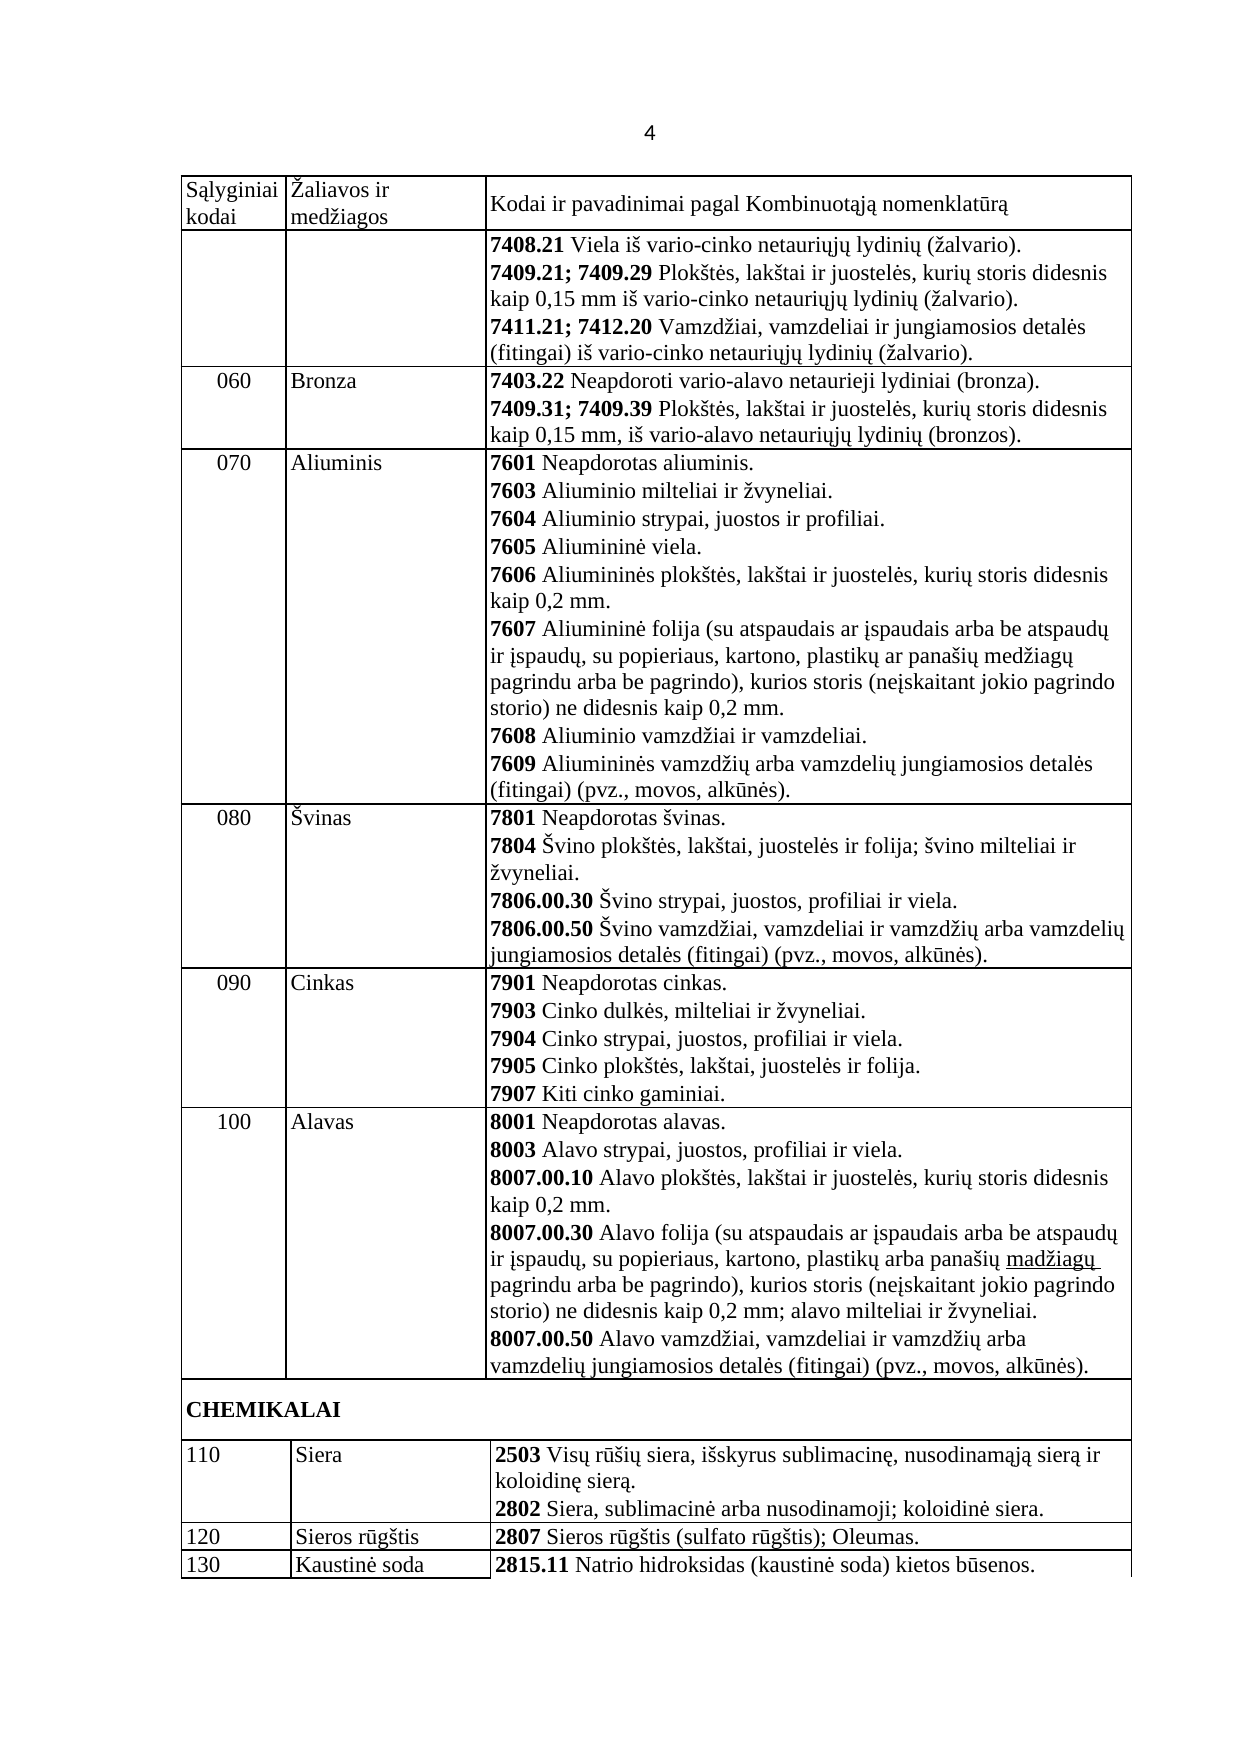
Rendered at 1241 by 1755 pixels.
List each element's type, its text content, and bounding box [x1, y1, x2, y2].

table_cell 100 [182, 1108, 285, 1378]
table_cell Siera [292, 1441, 490, 1521]
table_cell 080 [182, 805, 285, 967]
table_cell 8003 Alavo strypai, juostos, profiliai ir viela. [487, 1135, 1131, 1163]
table_cell 7806.00.30 Švino strypai, juostos, profiliai ir viela. [487, 885, 1131, 913]
table_cell 7409.21; 7409.29 Plokštės, lakštai ir juostelės, kurių storis didesnis kaip 0,15 mm iš vario-cinko netauriųjų lydinių (žalvario). [487, 257, 1131, 311]
table_cell 120 [182, 1523, 186, 1549]
table_cell 110 [182, 1441, 290, 1521]
table_cell 7907 Kiti cinko gaminiai. [487, 1079, 1131, 1107]
table_cell 7804 Švino plokštės, lakštai, juostelės ir folija; švino milteliai ir žvyneliai. [487, 831, 1131, 885]
table_cell 7904 Cinko strypai, juostos, profiliai ir viela. [487, 1023, 1131, 1051]
table_cell 060 [182, 367, 285, 448]
table_cell Aliuminis [287, 450, 485, 803]
table_cell 8007.00.10 Alavo plokštės, lakštai ir juostelės, kurių storis didesnis kaip 0,2 mm. [487, 1163, 1131, 1217]
table_cell 2802 Siera, sublimacinė arba nusodinamoji; koloidinė siera. [491, 1494, 1131, 1521]
table_cell [182, 231, 285, 366]
table_cell 7606 Aliumininės plokštės, lakštai ir juostelės, kurių storis didesnis kaip 0,2 mm. [487, 560, 1131, 614]
table_cell 8007.00.30 Alavo folija (su atspaudais ar įspaudais arba be atspaudų ir įspaudų, su popieriaus, kartono, plastikų arba panašių madžiagų pagrindu arba be pagrindo), kurios storis (neįskaitant jokio pagrindo storio) ne didesnis kaip 0,2 mm; alavo milteliai ir žvyneliai. [487, 1217, 1131, 1324]
table_cell 7411.21; 7412.20 Vamzdžiai, vamzdeliai ir jungiamosios detalės (fitingai) iš vario-cinko netauriųjų lydinių (žalvario). [487, 311, 1131, 366]
table_cell 7605 Aliumininė viela. [487, 532, 1131, 559]
table_cell 7903 Cinko dulkės, milteliai ir žvyneliai. [487, 995, 1131, 1023]
table_cell 070 [182, 450, 285, 803]
table_cell 7806.00.50 Švino vamzdžiai, vamzdeliai ir vamzdžių arba vamzdelių jungiamosios detalės (fitingai) (pvz., movos, alkūnės). [487, 913, 1131, 967]
table_cell Cinkas [287, 969, 485, 1107]
table_cell 090 [182, 969, 285, 1107]
table_cell Alavas [287, 1108, 485, 1378]
table_cell 7607 Aliumininė folija (su atspaudais ar įspaudais arba be atspaudų ir įspaudų, su popieriaus, kartono, plastikų ar panašių medžiagų pagrindu arba be pagrindo), kurios storis (neįskaitant jokio pagrindo storio) ne didesnis kaip 0,2 mm. [487, 614, 1131, 721]
table_cell CHEMIKALAI [182, 1380, 1131, 1439]
table_cell Bronza [287, 367, 485, 448]
table_cell 7603 Aliuminio milteliai ir žvyneliai. [487, 476, 1131, 504]
table_cell 130 [182, 1551, 186, 1577]
table_cell 7609 Aliumininės vamzdžių arba vamzdelių jungiamosios detalės (fitingai) (pvz., movos, alkūnės). [487, 749, 1131, 803]
table_cell 8007.00.50 Alavo vamzdžiai, vamzdeliai ir vamzdžių arba vamzdelių jungiamosios detalės (fitingai) (pvz., movos, alkūnės). [487, 1324, 1131, 1378]
table_cell Švinas [287, 805, 485, 967]
table_cell 7604 Aliuminio strypai, juostos ir profiliai. [487, 504, 1131, 532]
table_cell 7608 Aliuminio vamzdžiai ir vamzdeliai. [487, 721, 1131, 749]
table_header Kodai ir pavadinimai pagal Kombinuotąją nomenklatūrą [487, 177, 1131, 229]
table_cell [287, 231, 485, 366]
table_cell 7905 Cinko plokštės, lakštai, juostelės ir folija. [487, 1051, 1131, 1079]
table_cell 7409.31; 7409.39 Plokštės, lakštai ir juostelės, kurių storis didesnis kaip 0,15 mm, iš vario-alavo netauriųjų lydinių (bronzos). [487, 394, 1131, 448]
